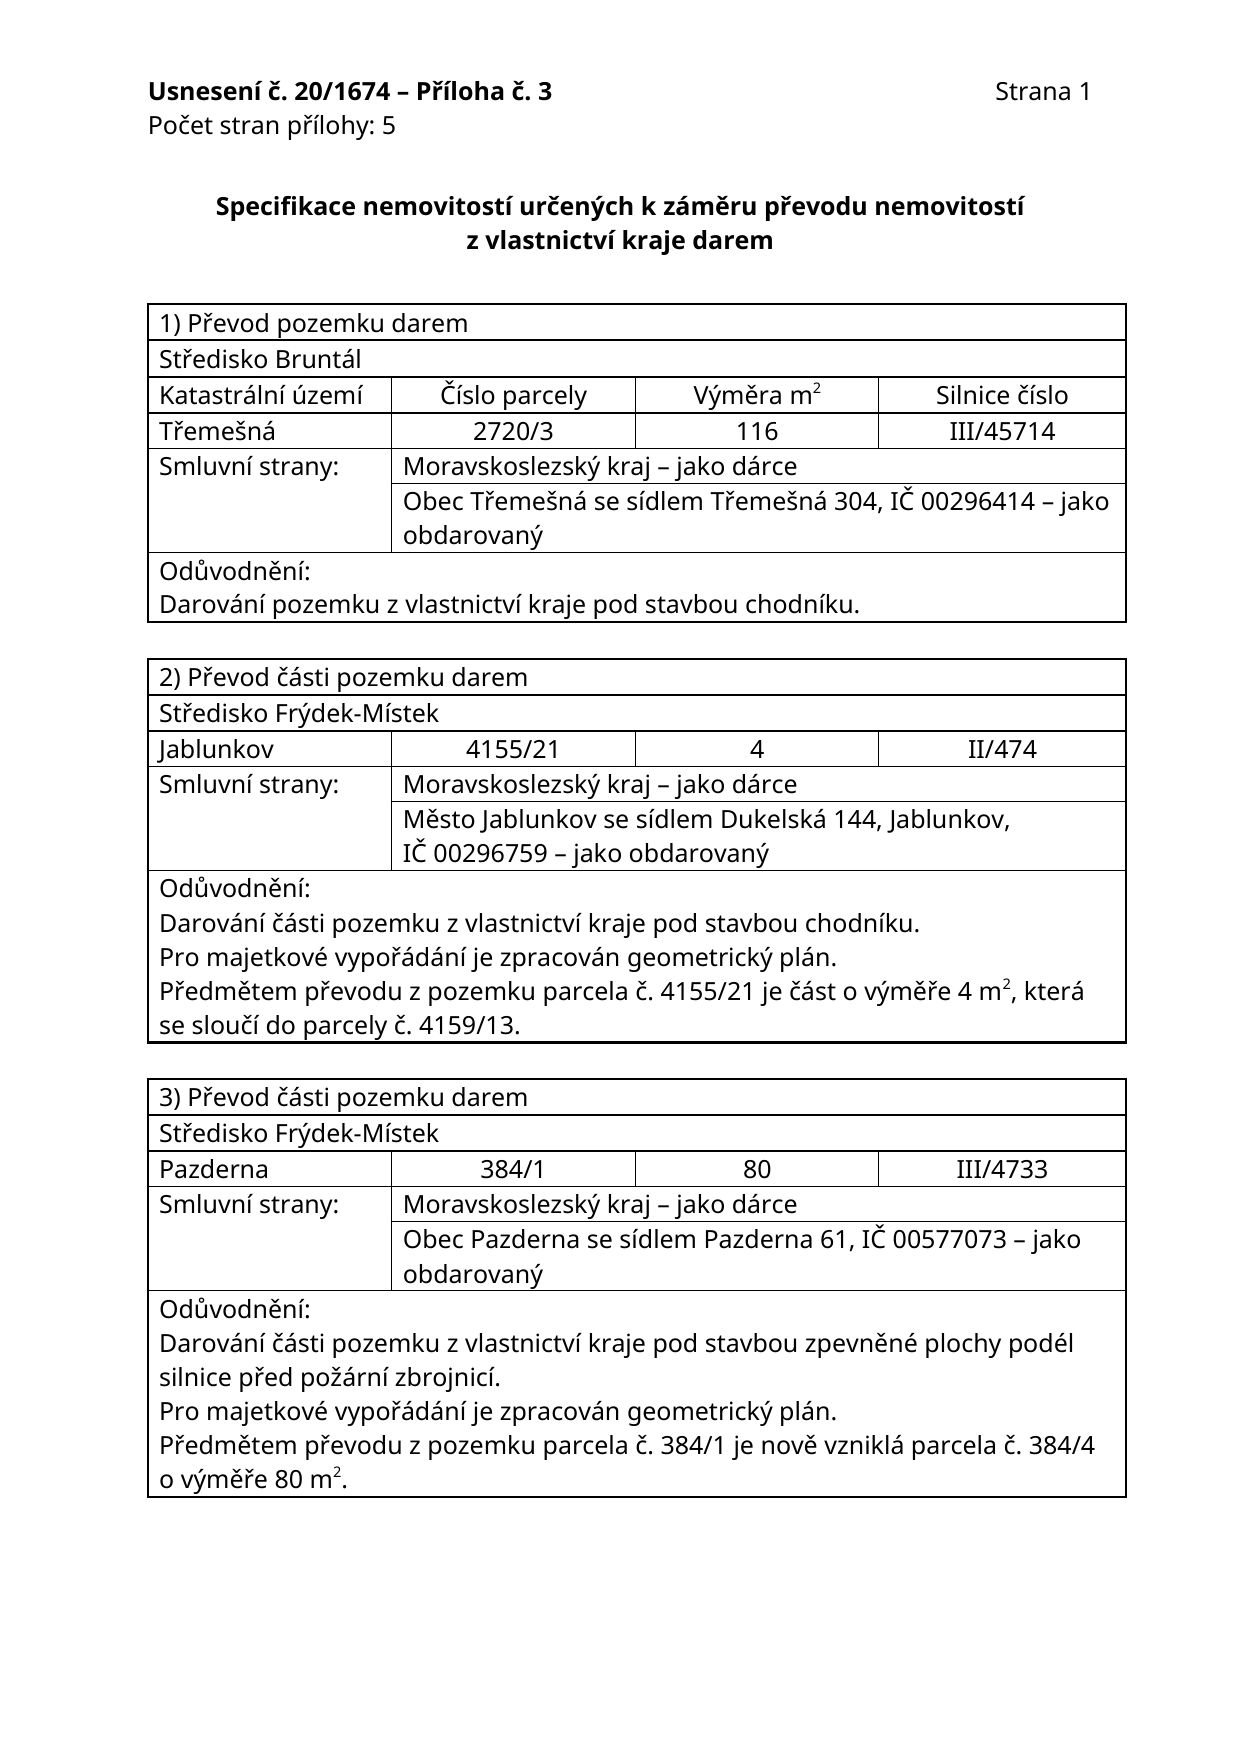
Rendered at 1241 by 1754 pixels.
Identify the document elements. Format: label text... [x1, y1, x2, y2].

table_cell Město Jablunkov se sídlem Dukelská 144, Jablunkov, IČ 00296759 – jako obdarovaný [392, 802, 1125, 870]
table_header 3) Převod části pozemku darem [149, 1080, 1125, 1114]
table_cell Pazderna [149, 1152, 391, 1186]
table_cell 2720/3 [392, 414, 635, 448]
table_cell Smluvní strany: [149, 449, 391, 552]
table_cell Třemešná [149, 414, 391, 448]
table_cell Odůvodnění: Darování pozemku z vlastnictví kraje pod stavbou chodníku. [149, 553, 1125, 621]
table_cell 116 [636, 414, 878, 448]
table_cell 4155/21 [392, 732, 635, 766]
table_cell Moravskoslezský kraj – jako dárce [392, 449, 1125, 483]
table_header 1) Převod pozemku darem [149, 305, 1125, 339]
table_cell Moravskoslezský kraj – jako dárce [392, 1187, 1125, 1221]
table_cell Smluvní strany: [149, 1187, 391, 1290]
table_cell Odůvodnění: Darování části pozemku z vlastnictví kraje pod stavbou chodníku. Pro majetkové vypořádání je zpracován geometrický plán. Předmětem převodu z pozemku parcela č. 4155/21 je část o výměře 4 m2, která se sloučí do parcely č. 4159/13. [149, 871, 1125, 1041]
table_cell Odůvodnění: Darování části pozemku z vlastnictví kraje pod stavbou zpevněné plochy podél silnice před požární zbrojnicí. Pro majetkové vypořádání je zpracován geometrický plán. Předmětem převodu z pozemku parcela č. 384/1 je nově vzniklá parcela č. 384/4 o výměře 80 m2. [149, 1291, 1125, 1496]
table_cell 80 [636, 1152, 878, 1186]
table_cell Středisko Frýdek-Místek [149, 696, 1125, 730]
table_header 2) Převod části pozemku darem [149, 660, 1125, 693]
table_cell III/45714 [879, 414, 1125, 448]
text Specifikace nemovitostí určených k záměru převodu nemovitostí z vlastnictví kraje darem [148, 188, 1092, 257]
table_cell Středisko Bruntál [149, 341, 1125, 376]
table_cell II/474 [879, 732, 1125, 766]
table_cell Obec Třemešná se sídlem Třemešná 304, IČ 00296414 – jako obdarovaný [392, 484, 1125, 552]
table_cell Jablunkov [149, 732, 391, 766]
table_cell Katastrální území [149, 378, 391, 412]
table_cell 4 [636, 732, 878, 766]
table_cell Silnice číslo [879, 378, 1125, 412]
table_cell Výměra m2 [636, 378, 878, 412]
table_cell Středisko Frýdek-Místek [149, 1116, 1125, 1150]
table_cell Moravskoslezský kraj – jako dárce [392, 767, 1125, 801]
table_cell Číslo parcely [392, 378, 635, 412]
table_cell 384/1 [392, 1152, 635, 1186]
table_cell III/4733 [879, 1152, 1125, 1186]
table_cell Smluvní strany: [149, 767, 391, 870]
table_cell Obec Pazderna se sídlem Pazderna 61, IČ 00577073 – jako obdarovaný [392, 1222, 1125, 1290]
